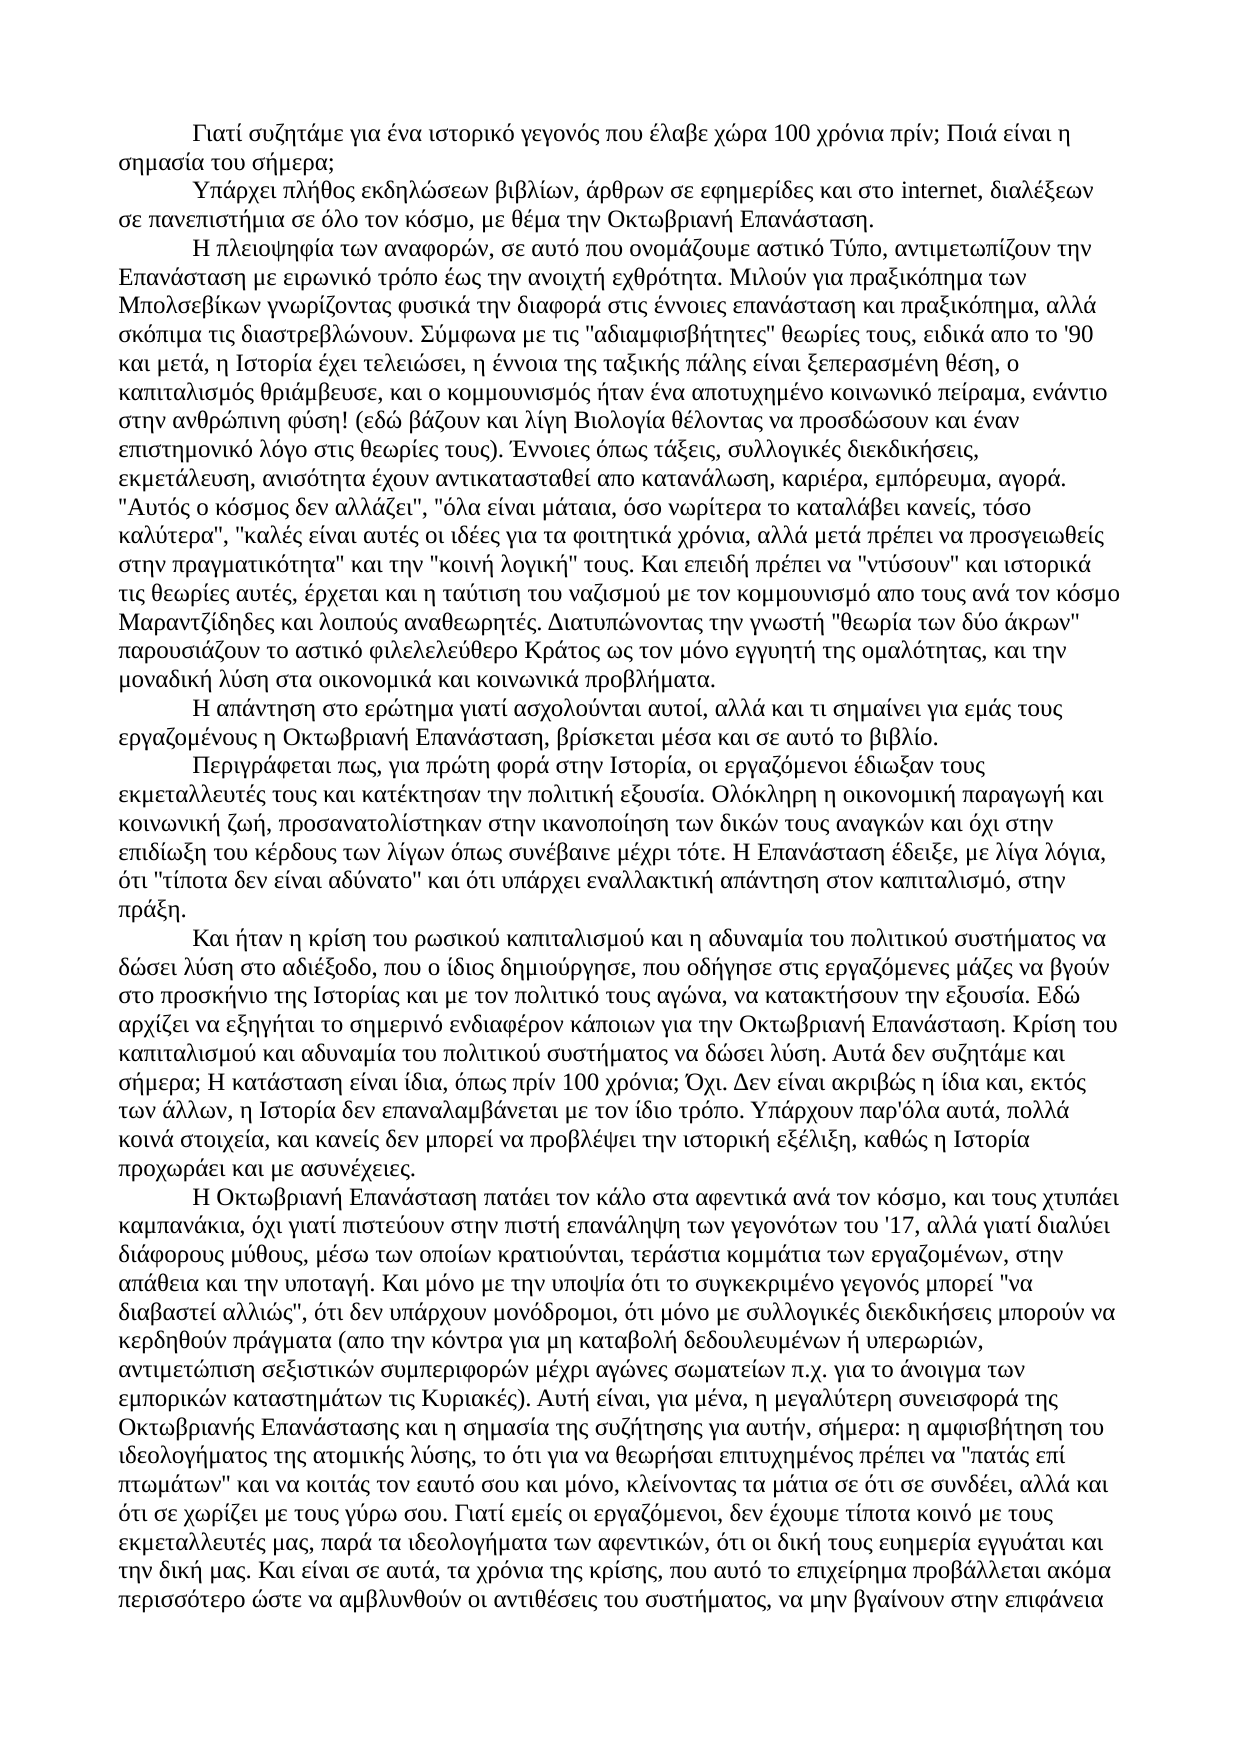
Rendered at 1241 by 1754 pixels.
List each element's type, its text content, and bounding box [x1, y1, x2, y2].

text Και ήταν η κρίση του ρωσικού καπιταλισμού και η αδυναμία του πολιτικού συστήματος να δώσει λύση στο αδιέξοδο, που ο ίδιος δημιούργησε, που οδήγησε στις εργαζόμενες μάζες να βγούν στο προσκήνιο της Ιστορίας και με τον πολιτικό τους αγώνα, να κατακτήσουν την εξουσία. Εδώ αρχίζει να εξηγήται το σημερινό ενδιαφέρον κάποιων για την Οκτωβριανή Επανάσταση. Κρίση του καπιταλισμού και αδυναμία του πολιτικού συστήματος να δώσει λύση. Αυτά δεν συζητάμε και σήμερα; Η κατάσταση είναι ίδια, όπως πρίν 100 χρόνια; Όχι. Δεν είναι ακριβώς η ίδια και, εκτός των άλλων, η Ιστορία δεν επαναλαμβάνεται με τον ίδιο τρόπο. Υπάρχουν παρ'όλα αυτά, πολλά κοινά στοιχεία, και κανείς δεν μπορεί να προβλέψει την ιστορική εξέλιξη, καθώς η Ιστορία προχωράει και με ασυνέχειες. [118, 923, 1122, 1182]
text Η πλειοψηφία των αναφορών, σε αυτό που ονομάζουμε αστικό Τύπο, αντιμετωπίζουν την Επανάσταση με ειρωνικό τρόπο έως την ανοιχτή εχθρότητα. Μιλούν για πραξικόπημα των Μπολσεβίκων γνωρίζοντας φυσικά την διαφορά στις έννοιες επανάσταση και πραξικόπημα, αλλά σκόπιμα τις διαστρεβλώνουν. Σύμφωνα με τις ''αδιαμφισβήτητες'' θεωρίες τους, ειδικά απο το '90 και μετά, η Ιστορία έχει τελειώσει, η έννοια της ταξικής πάλης είναι ξεπερασμένη θέση, ο καπιταλισμός θριάμβευσε, και ο κομμουνισμός ήταν ένα αποτυχημένο κοινωνικό πείραμα, ενάντιο στην ανθρώπινη φύση! (εδώ βάζουν και λίγη Βιολογία θέλοντας να προσδώσουν και έναν επιστημονικό λόγο στις θεωρίες τους). Έννοιες όπως τάξεις, συλλογικές διεκδικήσεις, εκμετάλευση, ανισότητα έχουν αντικατασταθεί απο κατανάλωση, καριέρα, εμπόρευμα, αγορά. ''Αυτός ο κόσμος δεν αλλάζει'', ''όλα είναι μάταια, όσο νωρίτερα το καταλάβει κανείς, τόσο καλύτερα'', ''καλές είναι αυτές οι ιδέες για τα φοιτητικά χρόνια, αλλά μετά πρέπει να προσγειωθείς στην πραγματικότητα'' και την ''κοινή λογική'' τους. Και επειδή πρέπει να ''ντύσουν'' και ιστορικά τις θεωρίες αυτές, έρχεται και η ταύτιση του ναζισμού με τον κομμουνισμό απο τους ανά τον κόσμο Μαραντζίδηδες και λοιπούς αναθεωρητές. Διατυπώνοντας την γνωστή ''θεωρία των δύο άκρων'' παρουσιάζουν το αστικό φιλελελεύθερο Κράτος ως τον μόνο εγγυητή της ομαλότητας, και την μοναδική λύση στα οικονομικά και κοινωνικά προβλήματα. [118, 233, 1122, 693]
text Γιατί συζητάμε για ένα ιστορικό γεγονός που έλαβε χώρα 100 χρόνια πρίν; Ποιά είναι η σημασία του σήμερα; [118, 118, 1122, 176]
text Η Οκτωβριανή Επανάσταση πατάει τον κάλο στα αφεντικά ανά τον κόσμο, και τους χτυπάει καμπανάκια, όχι γιατί πιστεύουν στην πιστή επανάληψη των γεγονότων του '17, αλλά γιατί διαλύει διάφορους μύθους, μέσω των οποίων κρατιούνται, τεράστια κομμάτια των εργαζομένων, στην απάθεια και την υποταγή. Και μόνο με την υποψία ότι το συγκεκριμένο γεγονός μπορεί ''να διαβαστεί αλλιώς'', ότι δεν υπάρχουν μονόδρομοι, ότι μόνο με συλλογικές διεκδικήσεις μπορούν να κερδηθούν πράγματα (απο την κόντρα για μη καταβολή δεδουλευμένων ή υπερωριών, αντιμετώπιση σεξιστικών συμπεριφορών μέχρι αγώνες σωματείων π.χ. για το άνοιγμα των εμπορικών καταστημάτων τις Κυριακές). Αυτή είναι, για μένα, η μεγαλύτερη συνεισφορά της Οκτωβριανής Επανάστασης και η σημασία της συζήτησης για αυτήν, σήμερα: η αμφισβήτηση του ιδεολογήματος της ατομικής λύσης, το ότι για να θεωρήσαι επιτυχημένος πρέπει να ''πατάς επί πτωμάτων'' και να κοιτάς τον εαυτό σου και μόνο, κλείνοντας τα μάτια σε ότι σε συνδέει, αλλά και ότι σε χωρίζει με τους γύρω σου. Γιατί εμείς οι εργαζόμενοι, δεν έχουμε τίποτα κοινό με τους εκμεταλλευτές μας, παρά τα ιδεολογήματα των αφεντικών, ότι οι δική τους ευημερία εγγυάται και την δική μας. Και είναι σε αυτά, τα χρόνια της κρίσης, που αυτό το επιχείρημα προβάλλεται ακόμα περισσότερο ώστε να αμβλυνθούν οι αντιθέσεις του συστήματος, να μην βγαίνουν στην επιφάνεια [118, 1182, 1122, 1613]
text Η απάντηση στο ερώτημα γιατί ασχολούνται αυτοί, αλλά και τι σημαίνει για εμάς τους εργαζομένους η Οκτωβριανή Επανάσταση, βρίσκεται μέσα και σε αυτό το βιβλίο. [118, 693, 1122, 751]
text Υπάρχει πλήθος εκδηλώσεων βιβλίων, άρθρων σε εφημερίδες και στο internet, διαλέξεων σε πανεπιστήμια σε όλο τον κόσμο, με θέμα την Οκτωβριανή Επανάσταση. [118, 176, 1122, 233]
text Περιγράφεται πως, για πρώτη φορά στην Ιστορία, οι εργαζόμενοι έδιωξαν τους εκμεταλλευτές τους και κατέκτησαν την πολιτική εξουσία. Ολόκληρη η οικονομική παραγωγή και κοινωνική ζωή, προσανατολίστηκαν στην ικανοποίηση των δικών τους αναγκών και όχι στην επιδίωξη του κέρδους των λίγων όπως συνέβαινε μέχρι τότε. Η Επανάσταση έδειξε, με λίγα λόγια, ότι ''τίποτα δεν είναι αδύνατο'' και ότι υπάρχει εναλλακτική απάντηση στον καπιταλισμό, στην πράξη. [118, 751, 1122, 923]
